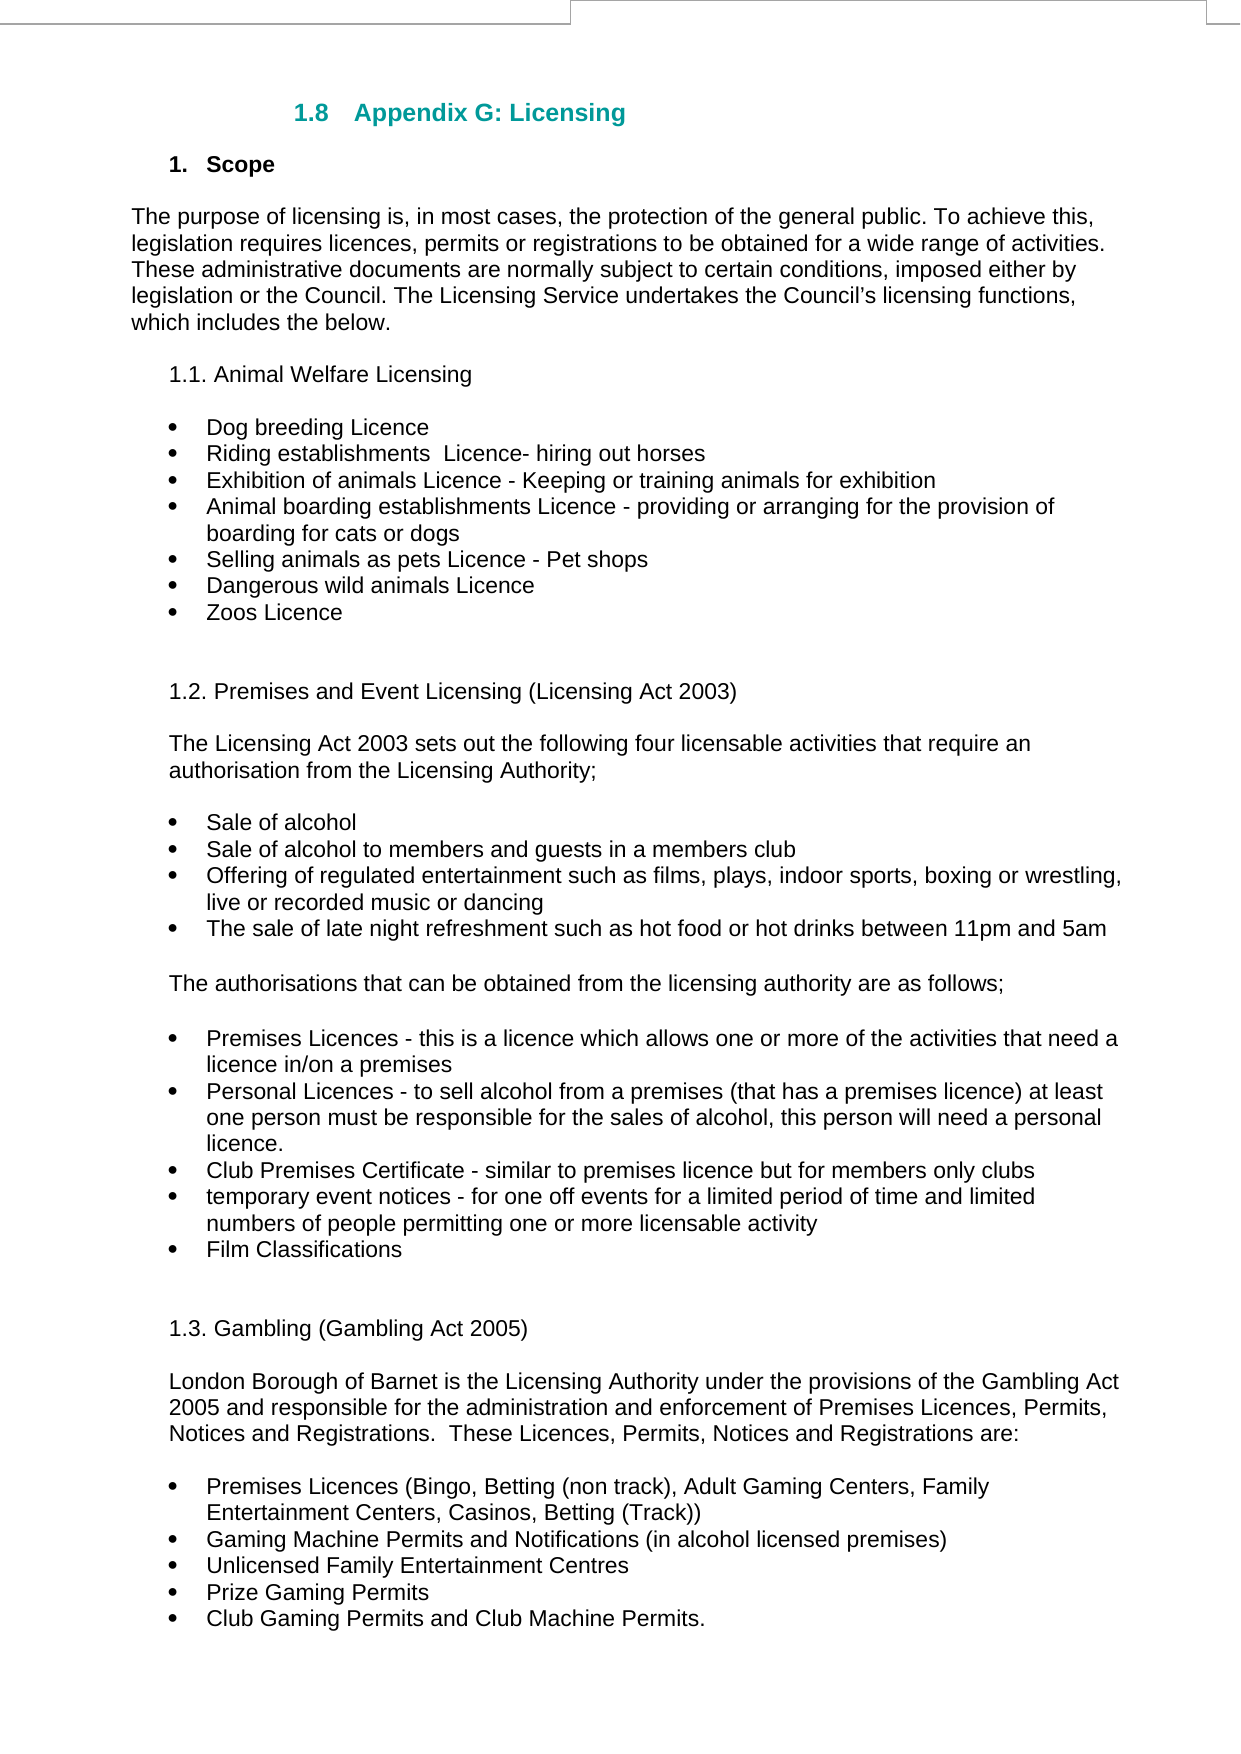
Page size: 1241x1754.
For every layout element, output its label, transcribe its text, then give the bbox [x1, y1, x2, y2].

list Animal Welfare Licensing [169, 361, 1122, 388]
list Exhibition of animals Licence - Keeping or training animals for exhibition [169, 467, 1122, 493]
list Riding establishments Licence- hiring out horses [169, 440, 1122, 467]
list Sale of alcohol [169, 809, 1122, 836]
text The Licensing Act 2003 sets out the following four licensable activities that require an authorisation from the Licensing Authority; [169, 730, 1122, 783]
list Zoos Licence [169, 598, 1122, 625]
list Club Premises Certificate - similar to premises licence but for members only clubs [169, 1157, 1122, 1183]
list Scope [169, 151, 1122, 177]
text London Borough of Barnet is the Licensing Authority under the provisions of the Gambling Act 2005 and responsible for the administration and enforcement of Premises Licences, Permits, Notices and Registrations. These Licences, Permits, Notices and Registrations are: [169, 1368, 1122, 1447]
list Premises Licences - this is a licence which allows one or more of the activities that need a licence in/on a premises [169, 1025, 1122, 1078]
list Premises and Event Licensing (Licensing Act 2003) [169, 678, 1122, 704]
list Dog breeding Licence [169, 414, 1122, 440]
list Unlicensed Family Entertainment Centres [169, 1552, 1122, 1578]
list Sale of alcohol to members and guests in a members club [169, 836, 1122, 862]
text The authorisations that can be obtained from the licensing authority are as follows; [131, 970, 1122, 996]
text The purpose of licensing is, in most cases, the protection of the general public. To achieve this, legislation requires licences, permits or registrations to be obtained for a wide range of activities. These administrative documents are normally subject to certain conditions, imposed either by legislation or the Council. The Licensing Service undertakes the Council’s licensing functions, which includes the below. [131, 203, 1122, 335]
list Club Gaming Permits and Club Machine Permits. [169, 1605, 1122, 1631]
list Gambling (Gambling Act 2005) [169, 1315, 1122, 1341]
subtitle Appendix G: Licensing [294, 98, 1122, 127]
list Selling animals as pets Licence - Pet shops [169, 546, 1122, 572]
list temporary event notices - for one off events for a limited period of time and limited numbers of people permitting one or more licensable activity [169, 1183, 1122, 1236]
list Gaming Machine Permits and Notifications (in alcohol licensed premises) [169, 1526, 1122, 1552]
list The sale of late night refreshment such as hot food or hot drinks between 11pm and 5am [169, 915, 1122, 941]
list Personal Licences - to sell alcohol from a premises (that has a premises licence) at least one person must be responsible for the sales of alcohol, this person will need a personal licence. [169, 1078, 1122, 1157]
list Film Classifications [169, 1236, 1122, 1262]
list Offering of regulated entertainment such as films, plays, indoor sports, boxing or wrestling, live or recorded music or dancing [169, 862, 1122, 915]
list Premises Licences (Bingo, Betting (non track), Adult Gaming Centers, Family Entertainment Centers, Casinos, Betting (Track)) [169, 1473, 1122, 1526]
list Dangerous wild animals Licence [169, 572, 1122, 598]
list Animal boarding establishments Licence - providing or arranging for the provision of boarding for cats or dogs [169, 493, 1122, 546]
list Prize Gaming Permits [169, 1578, 1122, 1605]
